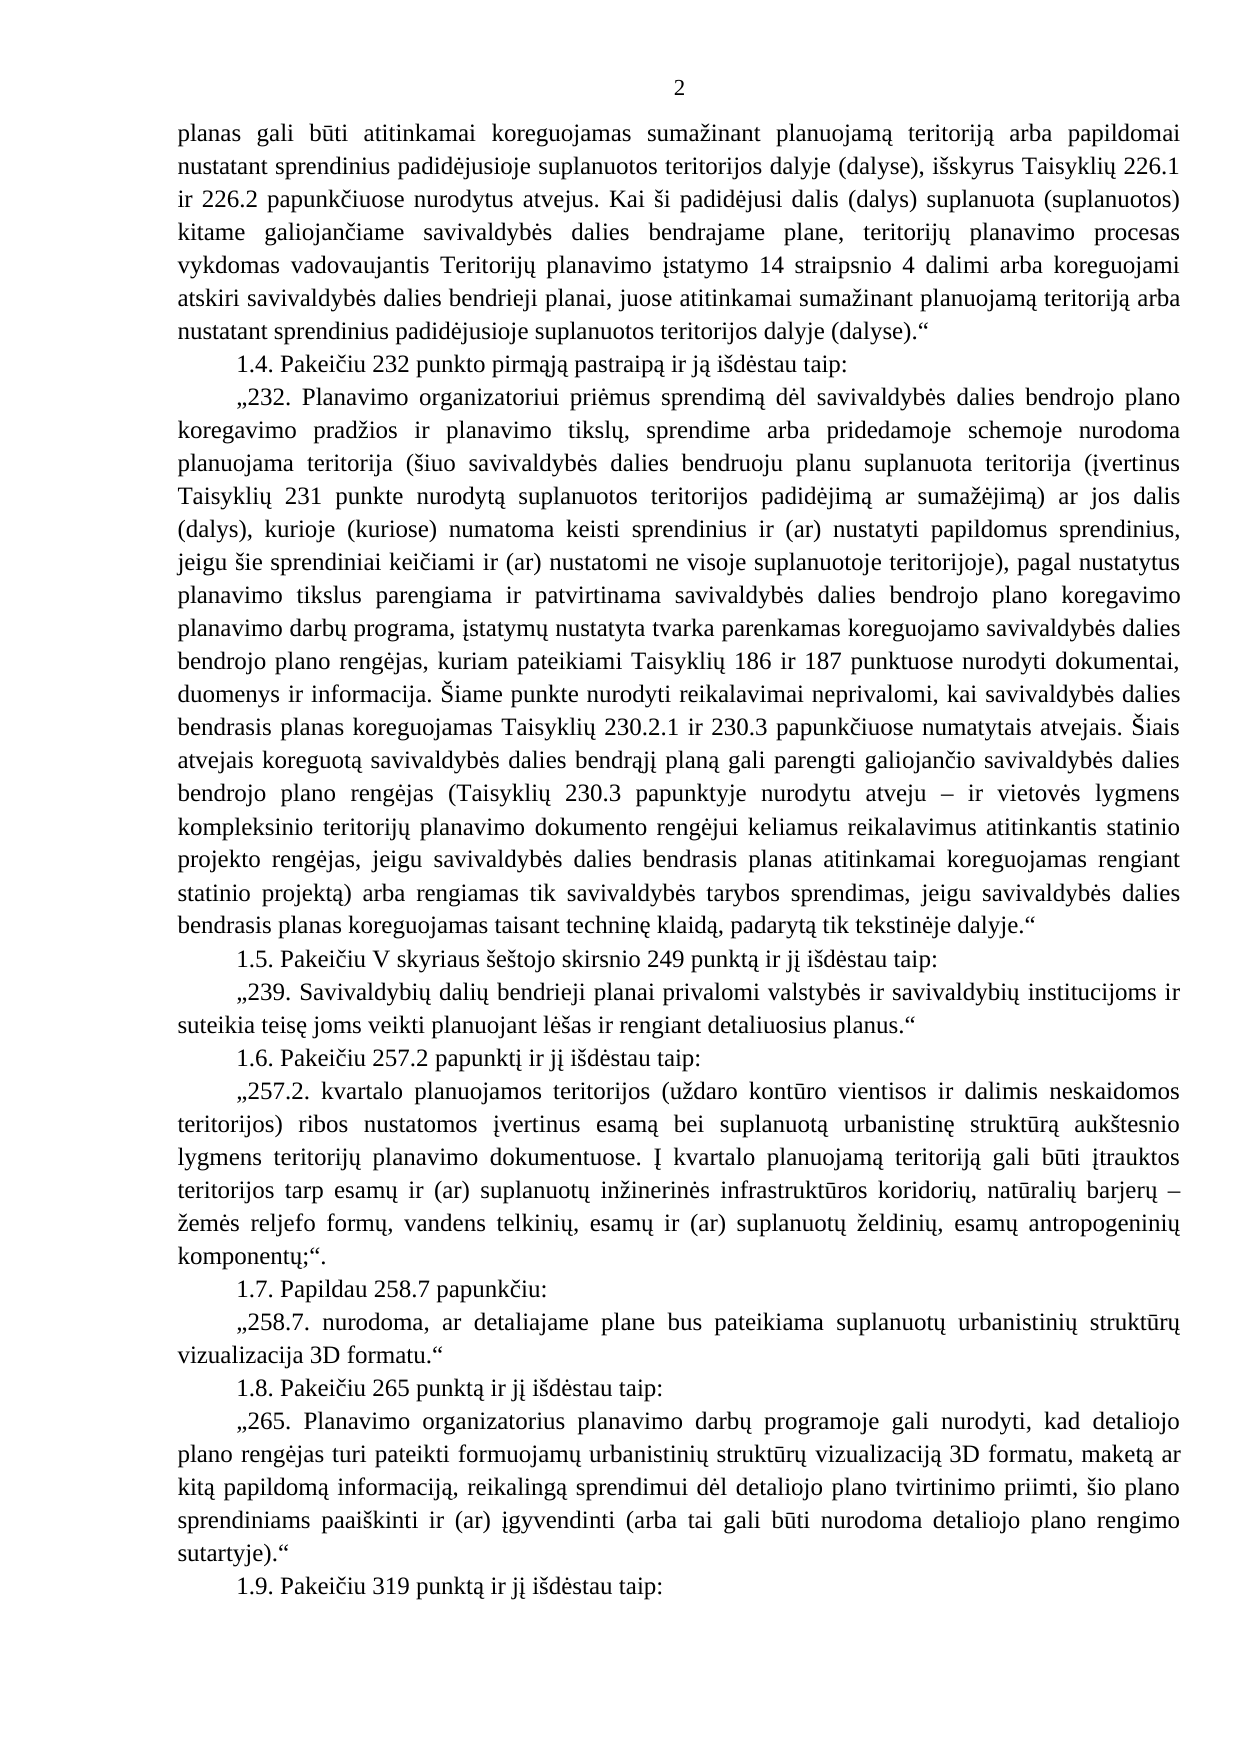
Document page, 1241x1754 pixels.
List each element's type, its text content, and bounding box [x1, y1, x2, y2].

text „239. Savivaldybių dalių bendrieji planai privalomi valstybės ir savivaldybių institucijoms ir suteikia teisę joms veikti planuojant lėšas ir rengiant detaliuosius planus.“ [177, 977, 1181, 1038]
text 1.4. Pakeičiu 232 punkto pirmąją pastraipą ir ją išdėstau taip: [177, 349, 1181, 378]
text 1.8. Pakeičiu 265 punktą ir jį išdėstau taip: [177, 1373, 1181, 1402]
text planas gali būti atitinkamai koreguojamas sumažinant planuojamą teritoriją arba papildomai nustatant sprendinius padidėjusioje suplanuotos teritorijos dalyje (dalyse), išskyrus Taisyklių 226.1 ir 226.2 papunkčiuose nurodytus atvejus. Kai ši padidėjusi dalis (dalys) suplanuota (suplanuotos) kitame galiojančiame savivaldybės dalies bendrajame plane, teritorijų planavimo procesas vykdomas vadovaujantis Teritorijų planavimo įstatymo 14 straipsnio 4 dalimi arba koreguojami atskiri savivaldybės dalies bendrieji planai, juose atitinkamai sumažinant planuojamą teritoriją arba nustatant sprendinius padidėjusioje suplanuotos teritorijos dalyje (dalyse).“ [177, 118, 1181, 345]
text „265. Planavimo organizatorius planavimo darbų programoje gali nurodyti, kad detaliojo plano rengėjas turi pateikti formuojamų urbanistinių struktūrų vizualizaciją 3D formatu, maketą ar kitą papildomą informaciją, reikalingą sprendimui dėl detaliojo plano tvirtinimo priimti, šio plano sprendiniams paaiškinti ir (ar) įgyvendinti (arba tai gali būti nurodoma detaliojo plano rengimo sutartyje).“ [177, 1406, 1181, 1567]
text „232. Planavimo organizatoriui priėmus sprendimą dėl savivaldybės dalies bendrojo plano koregavimo pradžios ir planavimo tikslų, sprendime arba pridedamoje schemoje nurodoma planuojama teritorija (šiuo savivaldybės dalies bendruoju planu suplanuota teritorija (įvertinus Taisyklių 231 punkte nurodytą suplanuotos teritorijos padidėjimą ar sumažėjimą) ar jos dalis (dalys), kurioje (kuriose) numatoma keisti sprendinius ir (ar) nustatyti papildomus sprendinius, jeigu šie sprendiniai keičiami ir (ar) nustatomi ne visoje suplanuotoje teritorijoje), pagal nustatytus planavimo tikslus parengiama ir patvirtinama savivaldybės dalies bendrojo plano koregavimo planavimo darbų programa, įstatymų nustatyta tvarka parenkamas koreguojamo savivaldybės dalies bendrojo plano rengėjas, kuriam pateikiami Taisyklių 186 ir 187 punktuose nurodyti dokumentai, duomenys ir informacija. Šiame punkte nurodyti reikalavimai neprivalomi, kai savivaldybės dalies bendrasis planas koreguojamas Taisyklių 230.2.1 ir 230.3 papunkčiuose numatytais atvejais. Šiais atvejais koreguotą savivaldybės dalies bendrąjį planą gali parengti galiojančio savivaldybės dalies bendrojo plano rengėjas (Taisyklių 230.3 papunktyje nurodytu atveju – ir vietovės lygmens kompleksinio teritorijų planavimo dokumento rengėjui keliamus reikalavimus atitinkantis statinio projekto rengėjas, jeigu savivaldybės dalies bendrasis planas atitinkamai koreguojamas rengiant statinio projektą) arba rengiamas tik savivaldybės tarybos sprendimas, jeigu savivaldybės dalies bendrasis planas koreguojamas taisant techninę klaidą, padarytą tik tekstinėje dalyje.“ [177, 382, 1181, 939]
text 1.6. Pakeičiu 257.2 papunktį ir jį išdėstau taip: [177, 1043, 1181, 1071]
text 1.5. Pakeičiu V skyriaus šeštojo skirsnio 249 punktą ir jį išdėstau taip: [177, 944, 1181, 972]
text 1.7. Papildau 258.7 papunkčiu: [177, 1274, 1181, 1303]
text „257.2. kvartalo planuojamos teritorijos (uždaro kontūro vientisos ir dalimis neskaidomos teritorijos) ribos nustatomos įvertinus esamą bei suplanuotą urbanistinę struktūrą aukštesnio lygmens teritorijų planavimo dokumentuose. Į kvartalo planuojamą teritoriją gali būti įtrauktos teritorijos tarp esamų ir (ar) suplanuotų inžinerinės infrastruktūros koridorių, natūralių barjerų – žemės reljefo formų, vandens telkinių, esamų ir (ar) suplanuotų želdinių, esamų antropogeninių komponentų;“. [177, 1076, 1181, 1269]
text „258.7. nurodoma, ar detaliajame plane bus pateikiama suplanuotų urbanistinių struktūrų vizualizacija 3D formatu.“ [177, 1307, 1181, 1369]
text 1.9. Pakeičiu 319 punktą ir jį išdėstau taip: [177, 1571, 1181, 1600]
